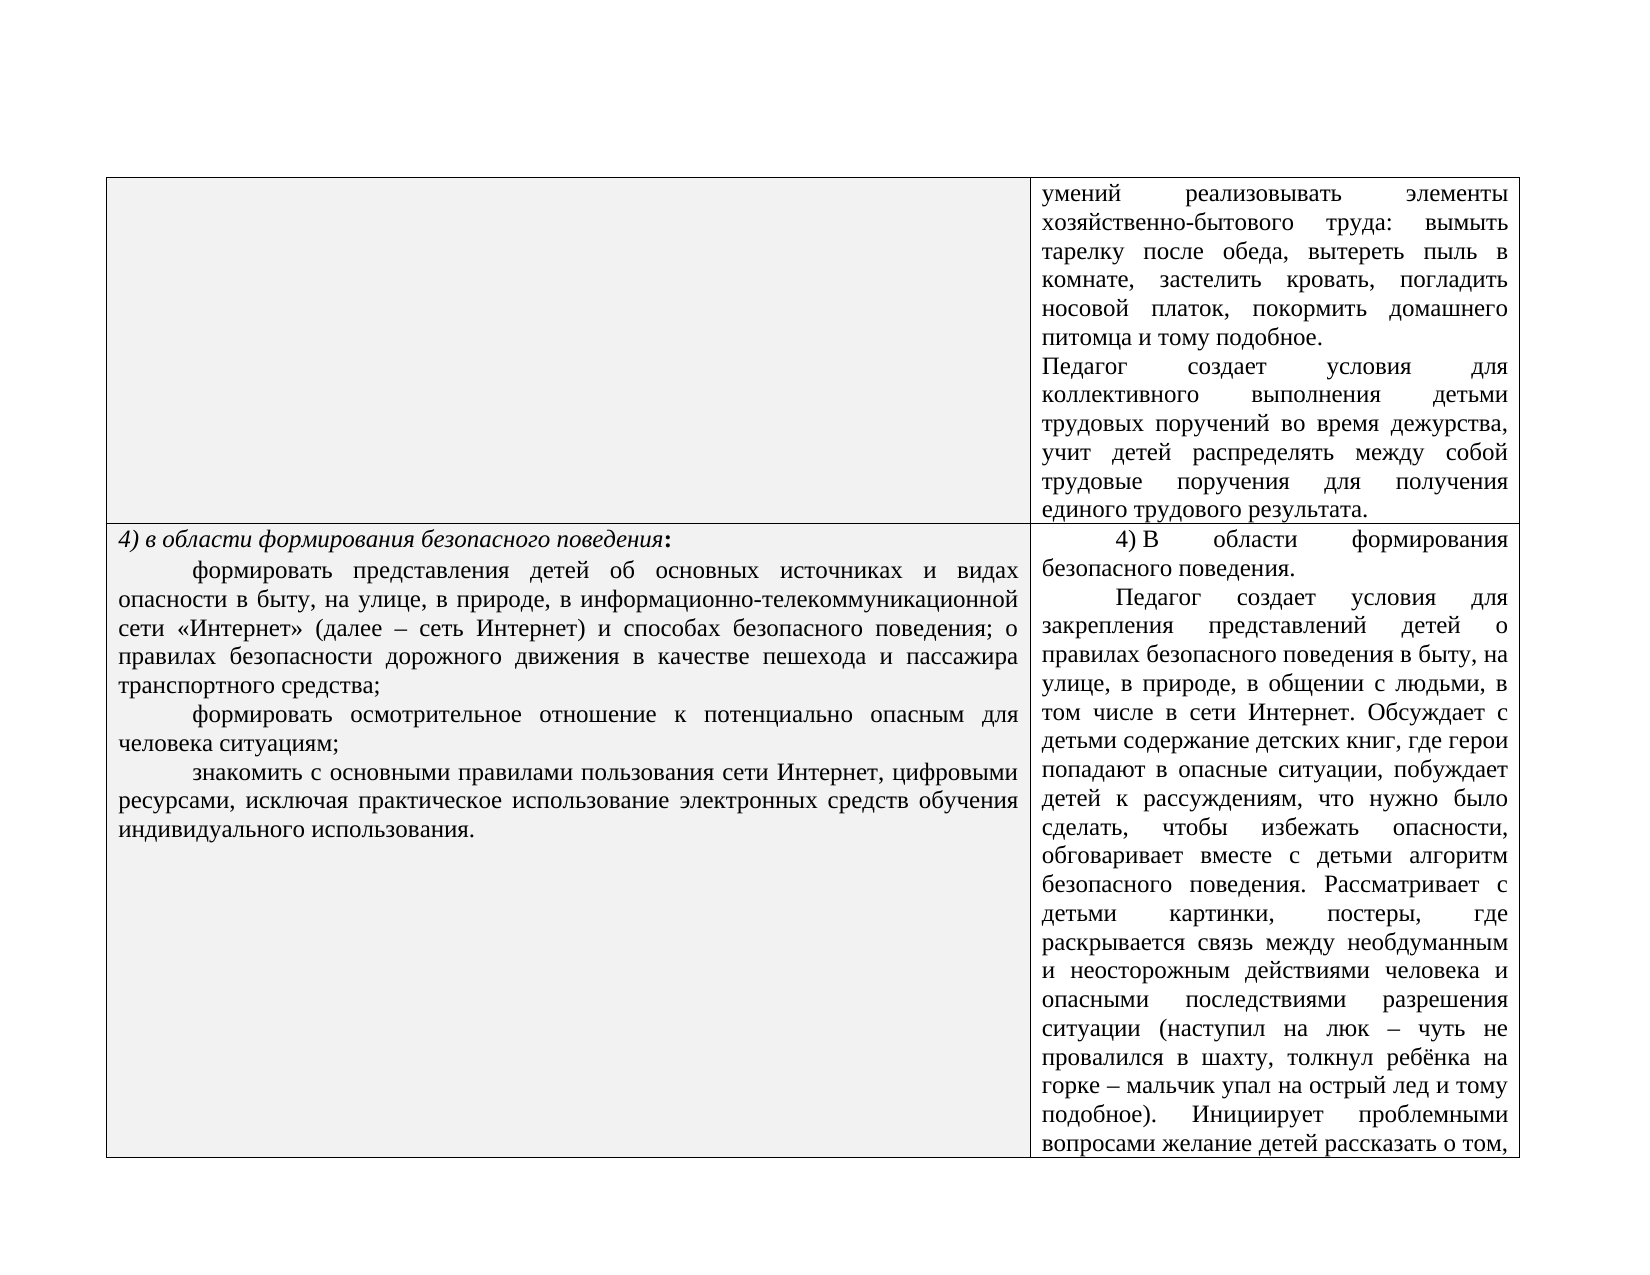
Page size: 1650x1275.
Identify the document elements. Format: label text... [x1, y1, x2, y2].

table_cell 4) в области формирования безопасного поведения: формировать представления детей об основных источниках и видах опасности в быту, на улице, в природе, в информационно-телекоммуникационной сети «Интернет» (далее – сеть Интернет) и способах безопасного поведения; о правилах безопасности дорожного движения в качестве пешехода и пассажира транспортного средства; формировать осмотрительное отношение к потенциально опасным для человека ситуациям; знакомить с основными правилами пользования сети Интернет, цифровыми ресурсами, исключая практическое использование электронных средств обучения индивидуального использования. [107, 524, 1030, 1157]
table_cell [107, 178, 1030, 523]
table_cell умений реализовывать элементы хозяйственно-бытового труда: вымыть тарелку после обеда, вытереть пыль в комнате, застелить кровать, погладить носовой платок, покормить домашнего питомца и тому подобное. Педагог создает условия для коллективного выполнения детьми трудовых поручений во время дежурства, учит детей распределять между собой трудовые поручения для получения единого трудового результата. [1031, 178, 1519, 523]
table_cell 4) В области формирования безопасного поведения. Педагог создает условия для закрепления представлений детей о правилах безопасного поведения в быту, на улице, в природе, в общении с людьми, в том числе в сети Интернет. Обсуждает с детьми содержание детских книг, где герои попадают в опасные ситуации, побуждает детей к рассуждениям, что нужно было сделать, чтобы избежать опасности, обговаривает вместе с детьми алгоритм безопасного поведения. Рассматривает с детьми картинки, постеры, где раскрывается связь между необдуманным и неосторожным действиями человека и опасными последствиями разрешения ситуации (наступил на люк – чуть не провалился в шахту, толкнул ребёнка на горке – мальчик упал на острый лед и тому подобное). Инициирует проблемными вопросами желание детей рассказать о том, [1031, 524, 1519, 1157]
